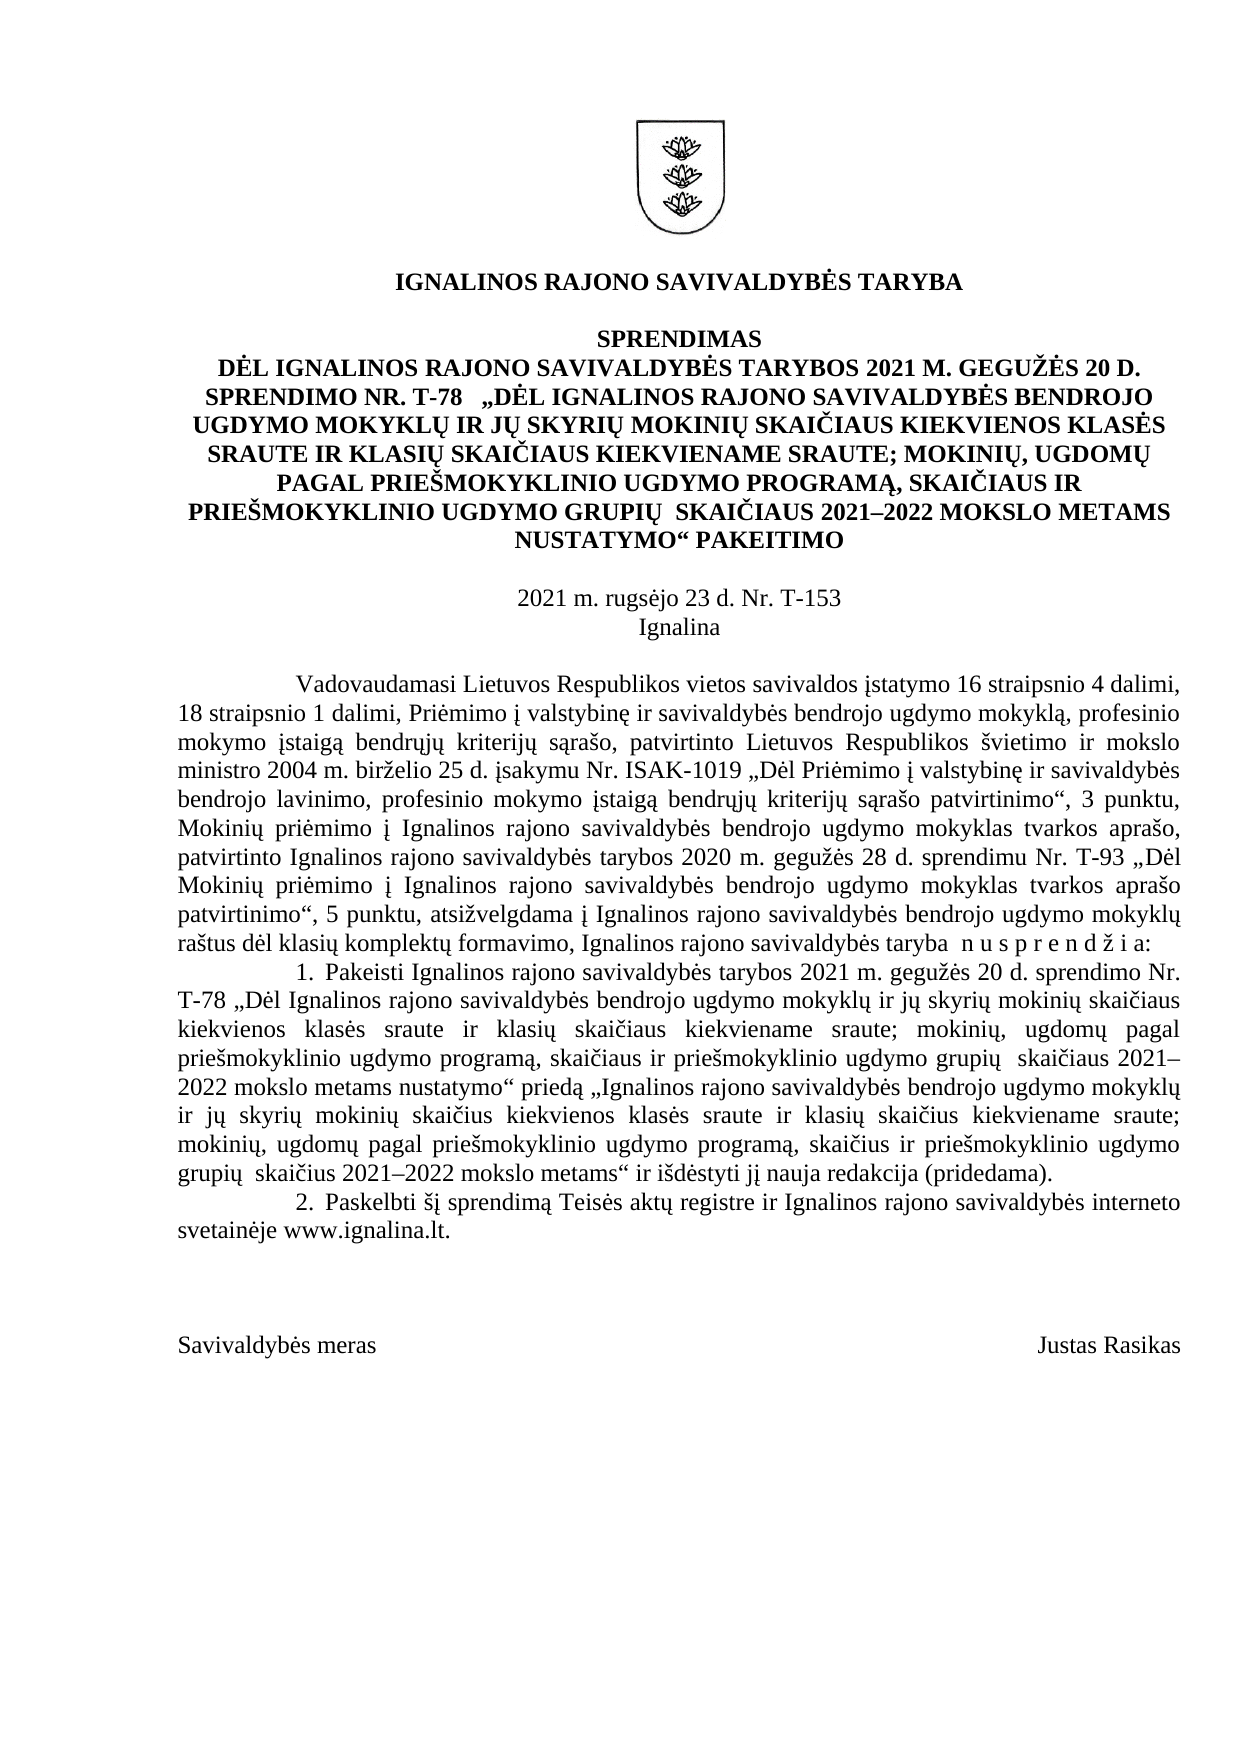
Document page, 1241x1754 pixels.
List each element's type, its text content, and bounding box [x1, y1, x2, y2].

text Savivaldybės meras Justas Rasikas [177, 1331, 1181, 1359]
text SPRENDIMAS [177, 324, 1181, 353]
text 1. Pakeisti Ignalinos rajono savivaldybės tarybos 2021 m. gegužės 20 d. sprendimo Nr. T-78 „Dėl Ignalinos rajono savivaldybės bendrojo ugdymo mokyklų ir jų skyrių mokinių skaičiaus kiekvienos klasės sraute ir klasių skaičiaus kiekviename sraute; mokinių, ugdomų pagal priešmokyklinio ugdymo programą, skaičiaus ir priešmokyklinio ugdymo grupių skaičiaus 2021–2022 mokslo metams nustatymo“ priedą „Ignalinos rajono savivaldybės bendrojo ugdymo mokyklų ir jų skyrių mokinių skaičius kiekvienos klasės sraute ir klasių skaičius kiekviename sraute; mokinių, ugdomų pagal priešmokyklinio ugdymo programą, skaičius ir priešmokyklinio ugdymo grupių skaičius 2021–2022 mokslo metams“ ir išdėstyti jį nauja redakcija (pridedama). [177, 957, 1181, 1187]
text 2021 m. rugsėjo 23 d. Nr. T-153 [177, 583, 1181, 612]
text 2. Paskelbti šį sprendimą Teisės aktų registre ir Ignalinos rajono savivaldybės interneto svetainėje www.ignalina.lt. [177, 1187, 1181, 1244]
text DĖL IGNALINOS RAJONO SAVIVALDYBĖS TARYBOS 2021 M. GEGUŽĖS 20 D. SPRENDIMO NR. T-78 „DĖL IGNALINOS RAJONO SAVIVALDYBĖS BENDROJO UGDYMO MOKYKLŲ IR JŲ SKYRIŲ MOKINIŲ SKAIČIAUS KIEKVIENOS KLASĖS SRAUTE IR KLASIŲ SKAIČIAUS KIEKVIENAME SRAUTE; MOKINIŲ, UGDOMŲ PAGAL PRIEŠMOKYKLINIO UGDYMO PROGRAMĄ, SKAIČIAUS IR PRIEŠMOKYKLINIO UGDYMO GRUPIŲ SKAIČIAUS 2021–2022 MOKSLO METAMS NUSTATYMO“ PAKEITIMO [177, 353, 1181, 554]
text Ignalina [177, 612, 1181, 641]
text Vadovaudamasi Lietuvos Respublikos vietos savivaldos įstatymo 16 straipsnio 4 dalimi, 18 straipsnio 1 dalimi, Priėmimo į valstybinę ir savivaldybės bendrojo ugdymo mokyklą, profesinio mokymo įstaigą bendrųjų kriterijų sąrašo, patvirtinto Lietuvos Respublikos švietimo ir mokslo ministro 2004 m. birželio 25 d. įsakymu Nr. ISAK-1019 „Dėl Priėmimo į valstybinę ir savivaldybės bendrojo lavinimo, profesinio mokymo įstaigą bendrųjų kriterijų sąrašo patvirtinimo“, 3 punktu, Mokinių priėmimo į Ignalinos rajono savivaldybės bendrojo ugdymo mokyklas tvarkos aprašo, patvirtinto Ignalinos rajono savivaldybės tarybos 2020 m. gegužės 28 d. sprendimu Nr. T-93 „Dėl Mokinių priėmimo į Ignalinos rajono savivaldybės bendrojo ugdymo mokyklas tvarkos aprašo patvirtinimo“, 5 punktu, atsižvelgdama į Ignalinos rajono savivaldybės bendrojo ugdymo mokyklų raštus dėl klasių komplektų formavimo, Ignalinos rajono savivaldybės taryba n u s p r e n d ž i a: [177, 669, 1181, 957]
text IGNALINOS RAJONO SAVIVALDYBĖS TARYBA [177, 267, 1181, 296]
